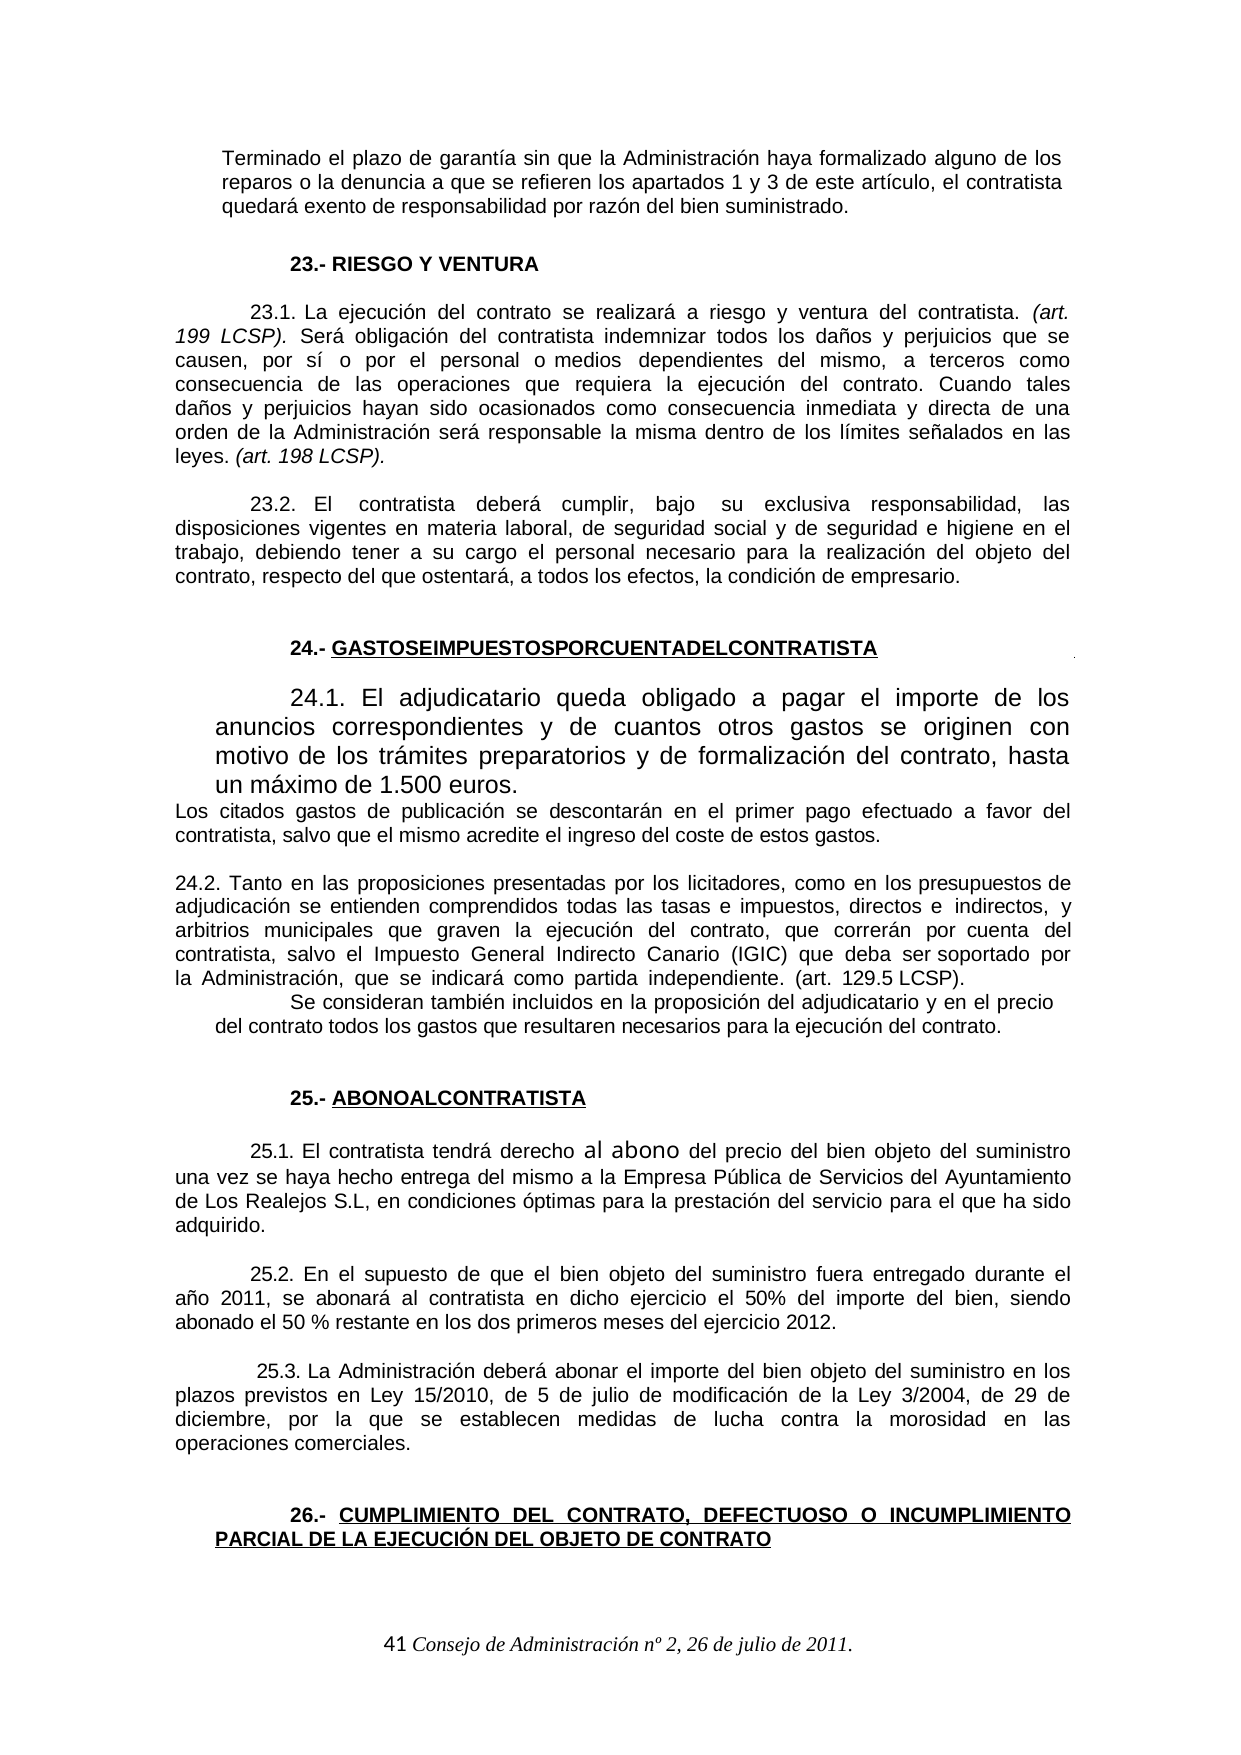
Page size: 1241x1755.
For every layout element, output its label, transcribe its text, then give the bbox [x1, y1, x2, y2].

list La Administración deberá abonar el importe del bien objeto del suministro en los plazos previstos en Ley 15/2010, de 5 de julio de modificación de la Ley 3/2004, de 29 de diciembre, por la que se establecen medidas de lucha contra la morosidad en las operaciones comerciales. [175, 1359, 1071, 1454]
subtitle 24.- GASTOSEIMPUESTOSPORCUENTADELCONTRATISTA [290, 636, 1084, 659]
subtitle 26.- CUMPLIMIENTO DEL CONTRATO, DEFECTUOSO O INCUMPLIMIENTO PARCIAL DE LA EJECUCIÓN DEL OBJETO DE CONTRATO [215, 1502, 1071, 1550]
subtitle 25.- ABONOALCONTRATISTA [290, 1086, 1084, 1110]
text Los citados gastos de publicación se descontarán en el primer pago efectuado a favor del contratista, salvo que el mismo acredite el ingreso del coste de estos gastos. [175, 798, 1071, 846]
text Terminado el plazo de garantía sin que la Administración haya formalizado alguno de los reparos o la denuncia a que se refieren los apartados 1 y 3 de este artículo, el contratista quedará exento de responsabilidad por razón del bien suministrado. [222, 146, 1062, 218]
text 24.2. Tanto en las proposiciones presentadas por los licitadores, como en los presupuestos de adjudicación se entienden comprendidos todas las tasas e impuestos, directos e indirectos, y arbitrios municipales que graven la ejecución del contrato, que correrán por cuenta del contratista, salvo el Impuesto General Indirecto Canario (IGIC) que deba ser soportado por la Administración, que se indicará como partida independiente. (art. 129.5 LCSP). [175, 870, 1072, 990]
list En el supuesto de que el bien objeto del suministro fuera entregado durante el año 2011, se abonará al contratista en dicho ejercicio el 50% del importe del bien, siendo abonado el 50 % restante en los dos primeros meses del ejercicio 2012. [175, 1262, 1071, 1334]
text Se consideran también incluidos en la proposición del adjudicatario y en el precio del contrato todos los gastos que resultaren necesarios para la ejecución del contrato. [215, 990, 1084, 1038]
subtitle 23.- RIESGO Y VENTURA [290, 252, 1084, 276]
text 24.1. El adjudicatario queda obligado a pagar el importe de los anuncios correspondientes y de cuantos otros gastos se originen con motivo de los trámites preparatorios y de formalización del contrato, hasta un máximo de 1.500 euros. [215, 683, 1070, 798]
list La ejecución del contrato se realizará a riesgo y ventura del contratista. (art. 199 LCSP). Será obligación del contratista indemnizar todos los daños y perjuicios que se causen, por sí o por el personal o medios dependientes del mismo, a terceros como consecuencia de las operaciones que requiera la ejecución del contrato. Cuando tales daños y perjuicios hayan sido ocasionados como consecuencia inmediata y directa de una orden de la Administración será responsable la misma dentro de los límites señalados en las leyes. (art. 198 LCSP). [175, 300, 1070, 468]
list El contratista deberá cumplir, bajo su exclusiva responsabilidad, las disposiciones vigentes en materia laboral, de seguridad social y de seguridad e higiene en el trabajo, debiendo tener a su cargo el personal necesario para la realización del objeto del contrato, respecto del que ostentará, a todos los efectos, la condición de empresario. [175, 492, 1070, 588]
list El contratista tendrá derecho al abono del precio del bien objeto del suministro una vez se haya hecho entrega del mismo a la Empresa Pública de Servicios del Ayuntamiento de Los Realejos S.L, en condiciones óptimas para la prestación del servicio para el que ha sido adquirido. [175, 1134, 1072, 1237]
